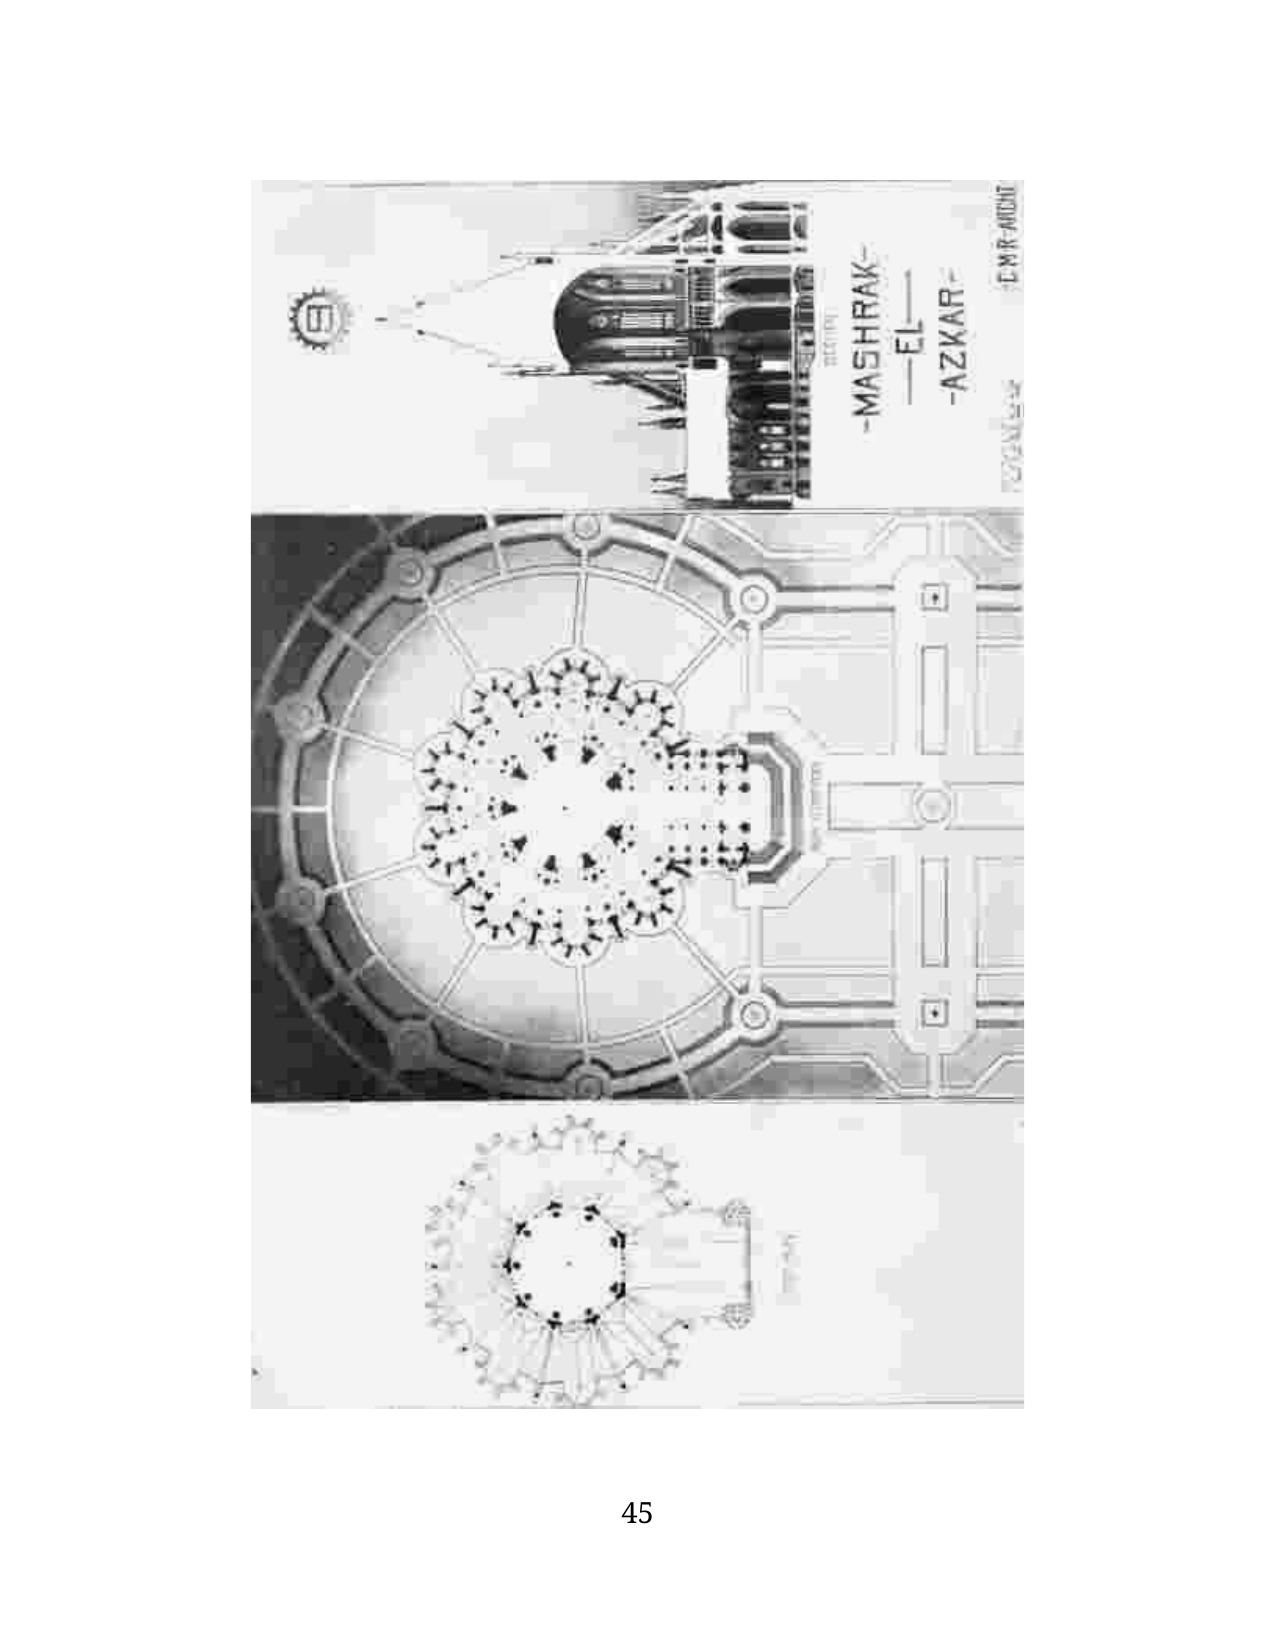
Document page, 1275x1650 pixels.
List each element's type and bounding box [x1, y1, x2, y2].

picture [250, 180, 1025, 1409]
